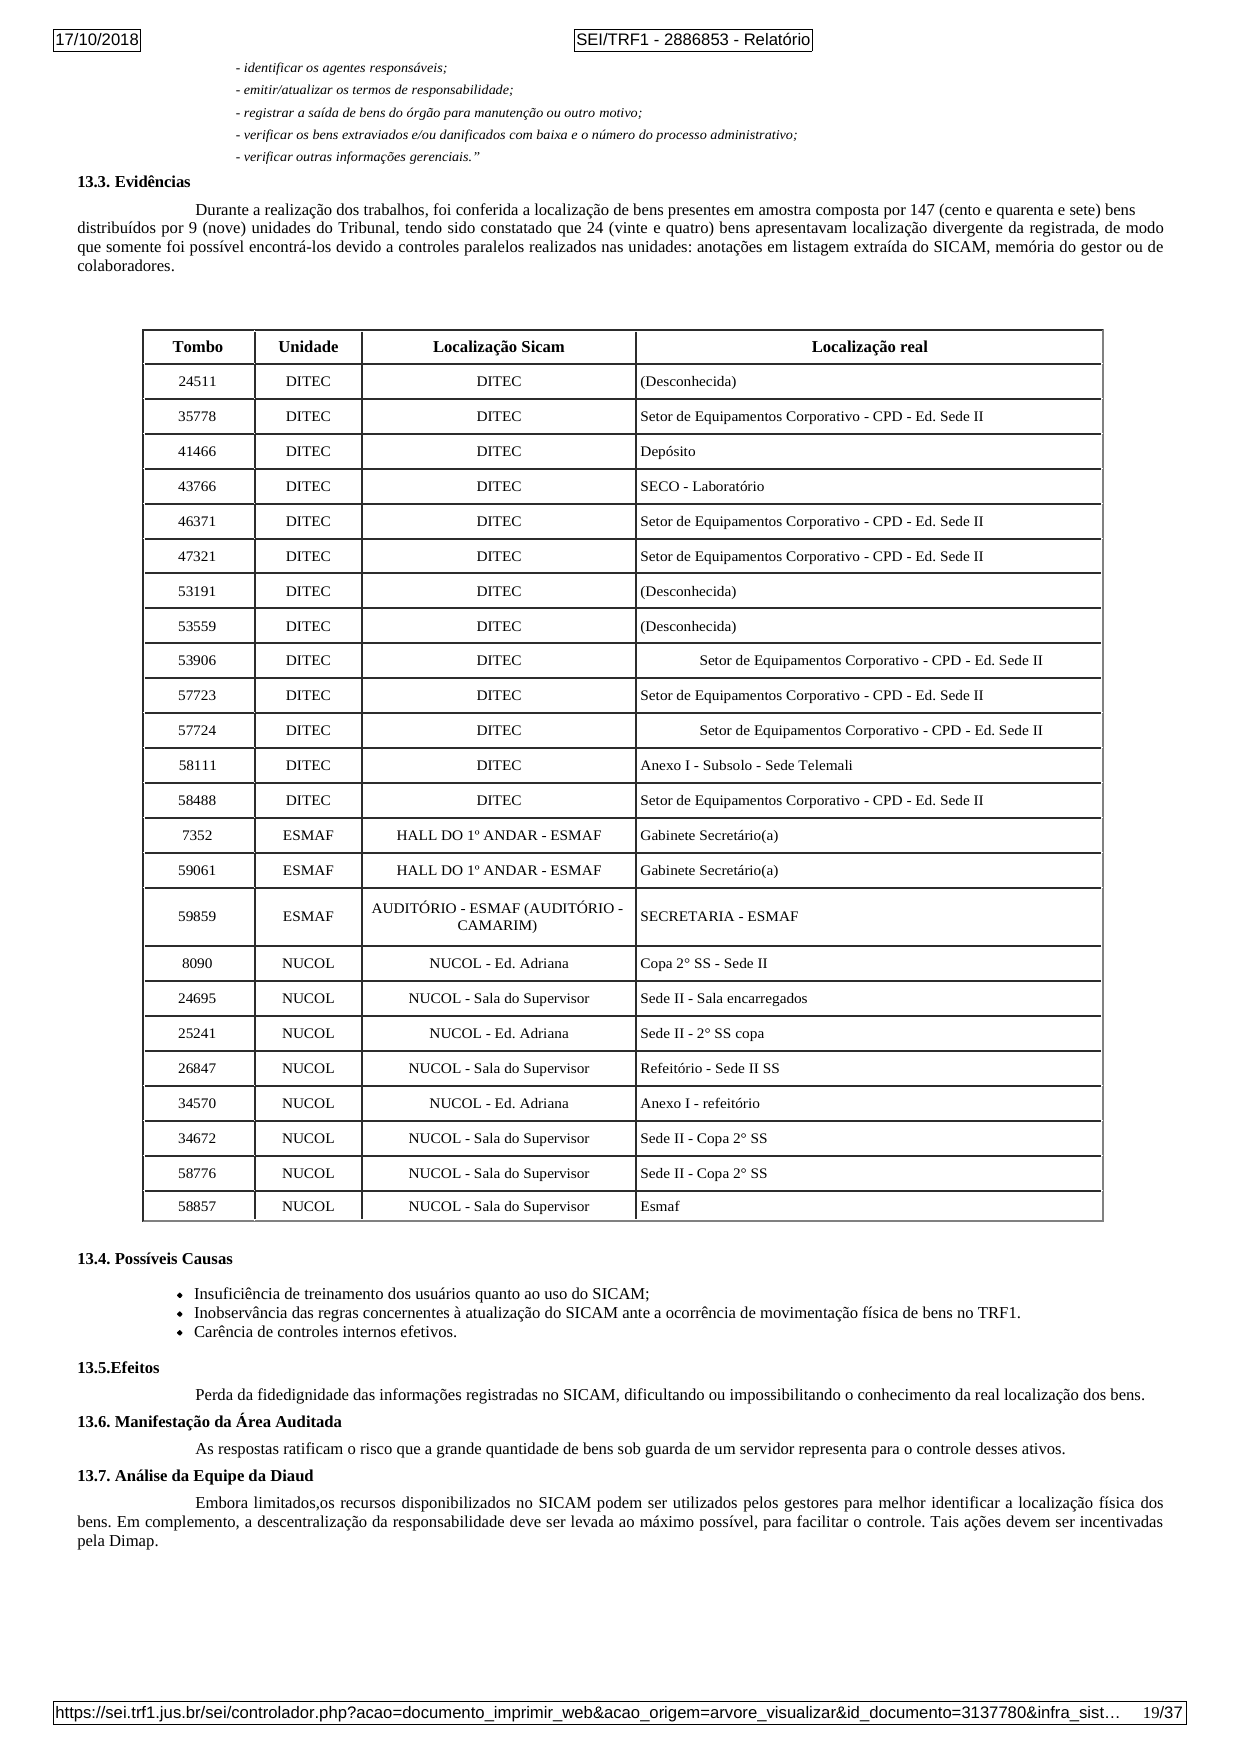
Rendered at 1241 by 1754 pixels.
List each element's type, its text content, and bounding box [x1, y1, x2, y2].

table_cell ESMAF [256, 819, 361, 851]
table_cell NUCOL - Ed. Adriana [363, 1087, 635, 1120]
table_cell NUCOL - Sala do Supervisor [363, 1052, 635, 1085]
list verificar outras informações gerenciais.” [236, 148, 1194, 164]
table_cell DITEC [256, 609, 361, 642]
table_cell NUCOL [256, 1052, 361, 1085]
table_cell 24511 [144, 365, 254, 398]
table_cell 47321 [144, 540, 254, 572]
table_cell HALL DO 1º ANDAR - ESMAF [363, 819, 635, 851]
table_cell Gabinete Secretário(a) [637, 851, 1102, 886]
table_cell DITEC [256, 749, 361, 782]
table_cell 24695 [144, 982, 254, 1015]
table_cell 58111 [144, 749, 254, 782]
table_cell DITEC [363, 435, 635, 468]
text As respostas ratificam o risco que a grande quantidade de bens sob guarda de um servidor representa para o controle desses ativos. [195, 1439, 1194, 1458]
subtitle Evidências [77, 172, 192, 191]
table_cell NUCOL - Ed. Adriana [363, 1017, 635, 1050]
table_cell Setor de Equipamentos Corporativo - CPD - Ed. Sede II [637, 642, 1102, 677]
text distribuídos por 9 (nove) unidades do Tribunal, tendo sido constatado que 24 (vinte e quatro) bens apresentavam localização divergente da registrada, de modo que somente foi possível encontrá-los devido a controles paralelos realizados nas unidades: anotações em listagem extraída do SICAM, memória do gestor ou de colaboradores. [77, 219, 1165, 275]
table_cell 8090 [144, 947, 254, 980]
table_cell NUCOL [256, 982, 361, 1015]
table_cell DITEC [363, 574, 635, 607]
table_cell Setor de Equipamentos Corporativo - CPD - Ed. Sede II [637, 398, 1102, 433]
table_cell NUCOL - Sala do Supervisor [363, 1122, 635, 1154]
table_cell ESMAF [256, 889, 361, 945]
table_header Localização Sicam [363, 331, 635, 363]
table_cell 25241 [144, 1017, 254, 1050]
table_cell DITEC [256, 470, 361, 502]
table_cell 59859 [144, 889, 254, 945]
table_cell 26847 [144, 1052, 254, 1085]
table_cell DITEC [363, 540, 635, 572]
table_cell Copa 2° SS - Sede II [637, 945, 1102, 980]
table_cell 43766 [144, 470, 254, 502]
table_cell NUCOL [256, 1017, 361, 1050]
text Inobservância das regras concernentes à atualização do SICAM ante a ocorrência de movimentação física de bens no TRF1. Carência de controles internos efetivos. [194, 1303, 1024, 1341]
list emitir/atualizar os termos de responsabilidade; [236, 81, 1194, 97]
table_cell NUCOL [256, 1157, 361, 1189]
table_cell (Desconhecida) [637, 363, 1102, 398]
table_cell 58857 [144, 1192, 254, 1220]
table_cell DITEC [256, 644, 361, 677]
table_cell DITEC [363, 505, 635, 537]
table_cell NUCOL [256, 947, 361, 980]
table_cell DITEC [256, 714, 361, 747]
table_cell DITEC [256, 505, 361, 537]
table_cell DITEC [256, 365, 361, 398]
table_cell Setor de Equipamentos Corporativo - CPD - Ed. Sede II [637, 677, 1102, 712]
table_cell DITEC [256, 784, 361, 817]
table_cell DITEC [256, 435, 361, 468]
text Embora limitados,os recursos disponibilizados no SICAM podem ser utilizados pelos gestores para melhor identificar a localização física dos bens. Em complemento, a descentralização da responsabilidade deve ser levada ao máximo possível, para facilitar o controle. Tais ações devem ser incentivadas pela Dimap. [77, 1493, 1165, 1550]
table_cell Anexo I - Subsolo - Sede Telemali [637, 747, 1102, 782]
table_cell 57724 [144, 714, 254, 747]
subtitle Possíveis Causas [77, 1249, 1194, 1268]
table_cell 58488 [144, 784, 254, 817]
table_cell 58776 [144, 1157, 254, 1189]
table_cell 7352 [144, 819, 254, 851]
table_cell DITEC [256, 400, 361, 433]
text Perda da fidedignidade das informações registradas no SICAM, dificultando ou impossibilitando o conhecimento da real localização dos bens. [195, 1384, 1194, 1404]
table_cell Sede II - 2° SS copa [637, 1015, 1102, 1050]
table_cell NUCOL - Sala do Supervisor [362, 1192, 636, 1220]
table_cell NUCOL [255, 1192, 362, 1220]
table_cell Sede II - Copa 2° SS [637, 1155, 1102, 1189]
text Durante a realização dos trabalhos, foi conferida a localização de bens presentes em amostra composta por 147 (cento e quarenta e sete) bens [195, 199, 1194, 219]
table_cell AUDITÓRIO - ESMAF (AUDITÓRIO - CAMARIM) [363, 889, 635, 945]
table_cell 53559 [144, 609, 254, 642]
table_cell DITEC [363, 400, 635, 433]
list verificar os bens extraviados e/ou danificados com baixa e o número do processo administrativo; [236, 126, 1194, 142]
table_cell HALL DO 1º ANDAR - ESMAF [363, 854, 635, 886]
table_cell DITEC [363, 714, 635, 747]
table_cell (Desconhecida) [637, 607, 1102, 642]
table_cell DITEC [256, 574, 361, 607]
table_cell Anexo I - refeitório [637, 1085, 1102, 1120]
table_cell DITEC [363, 679, 635, 712]
table_cell Refeitório - Sede II SS [637, 1050, 1102, 1085]
table_cell Gabinete Secretário(a) [637, 817, 1102, 851]
table_cell Setor de Equipamentos Corporativo - CPD - Ed. Sede II [637, 503, 1102, 537]
table_cell DITEC [363, 644, 635, 677]
table_cell NUCOL [256, 1122, 361, 1154]
table_cell DITEC [363, 749, 635, 782]
table_cell DITEC [363, 470, 635, 502]
table_cell 35778 [144, 400, 254, 433]
table_header Tombo [144, 331, 254, 363]
table_cell Setor de Equipamentos Corporativo - CPD - Ed. Sede II [637, 782, 1102, 817]
table_cell SECRETARIA - ESMAF [637, 886, 1102, 945]
table_cell SECO - Laboratório [637, 468, 1102, 502]
table_cell Depósito [637, 433, 1102, 468]
table_cell NUCOL - Sala do Supervisor [363, 982, 635, 1015]
subtitle Análise da Equipe da Diaud [77, 1466, 1194, 1485]
table_header Unidade [256, 331, 361, 363]
table_cell 53906 [144, 644, 254, 677]
table_cell DITEC [363, 784, 635, 817]
table_cell Setor de Equipamentos Corporativo - CPD - Ed. Sede II [637, 538, 1102, 572]
table_cell Esmaf [636, 1190, 1102, 1220]
table_cell Setor de Equipamentos Corporativo - CPD - Ed. Sede II [637, 712, 1102, 747]
list registrar a saída de bens do órgão para manutenção ou outro motivo; [236, 104, 1194, 120]
table_cell Sede II - Copa 2° SS [637, 1120, 1102, 1154]
table_cell 53191 [144, 574, 254, 607]
table_cell DITEC [363, 365, 635, 398]
subtitle 13.5.Efeitos [77, 1357, 1194, 1377]
text Insuficiência de treinamento dos usuários quanto ao uso do SICAM; [194, 1284, 1194, 1303]
table_cell 57723 [144, 679, 254, 712]
table_cell 34672 [144, 1122, 254, 1154]
table_cell DITEC [363, 609, 635, 642]
subtitle Manifestação da Área Auditada [77, 1412, 1194, 1431]
table_header Localização real [637, 331, 1102, 363]
table_cell DITEC [256, 679, 361, 712]
table_cell 46371 [144, 505, 254, 537]
table_cell (Desconhecida) [637, 572, 1102, 607]
table_cell 41466 [144, 435, 254, 468]
table_cell Sede II - Sala encarregados [637, 980, 1102, 1015]
table_cell 59061 [144, 854, 254, 886]
table_cell 34570 [144, 1087, 254, 1120]
list identificar os agentes responsáveis; [236, 59, 1194, 75]
table_cell NUCOL - Sala do Supervisor [363, 1157, 635, 1189]
table_cell NUCOL [256, 1087, 361, 1120]
table_cell DITEC [256, 540, 361, 572]
table_cell ESMAF [256, 854, 361, 886]
table_cell NUCOL - Ed. Adriana [363, 947, 635, 980]
